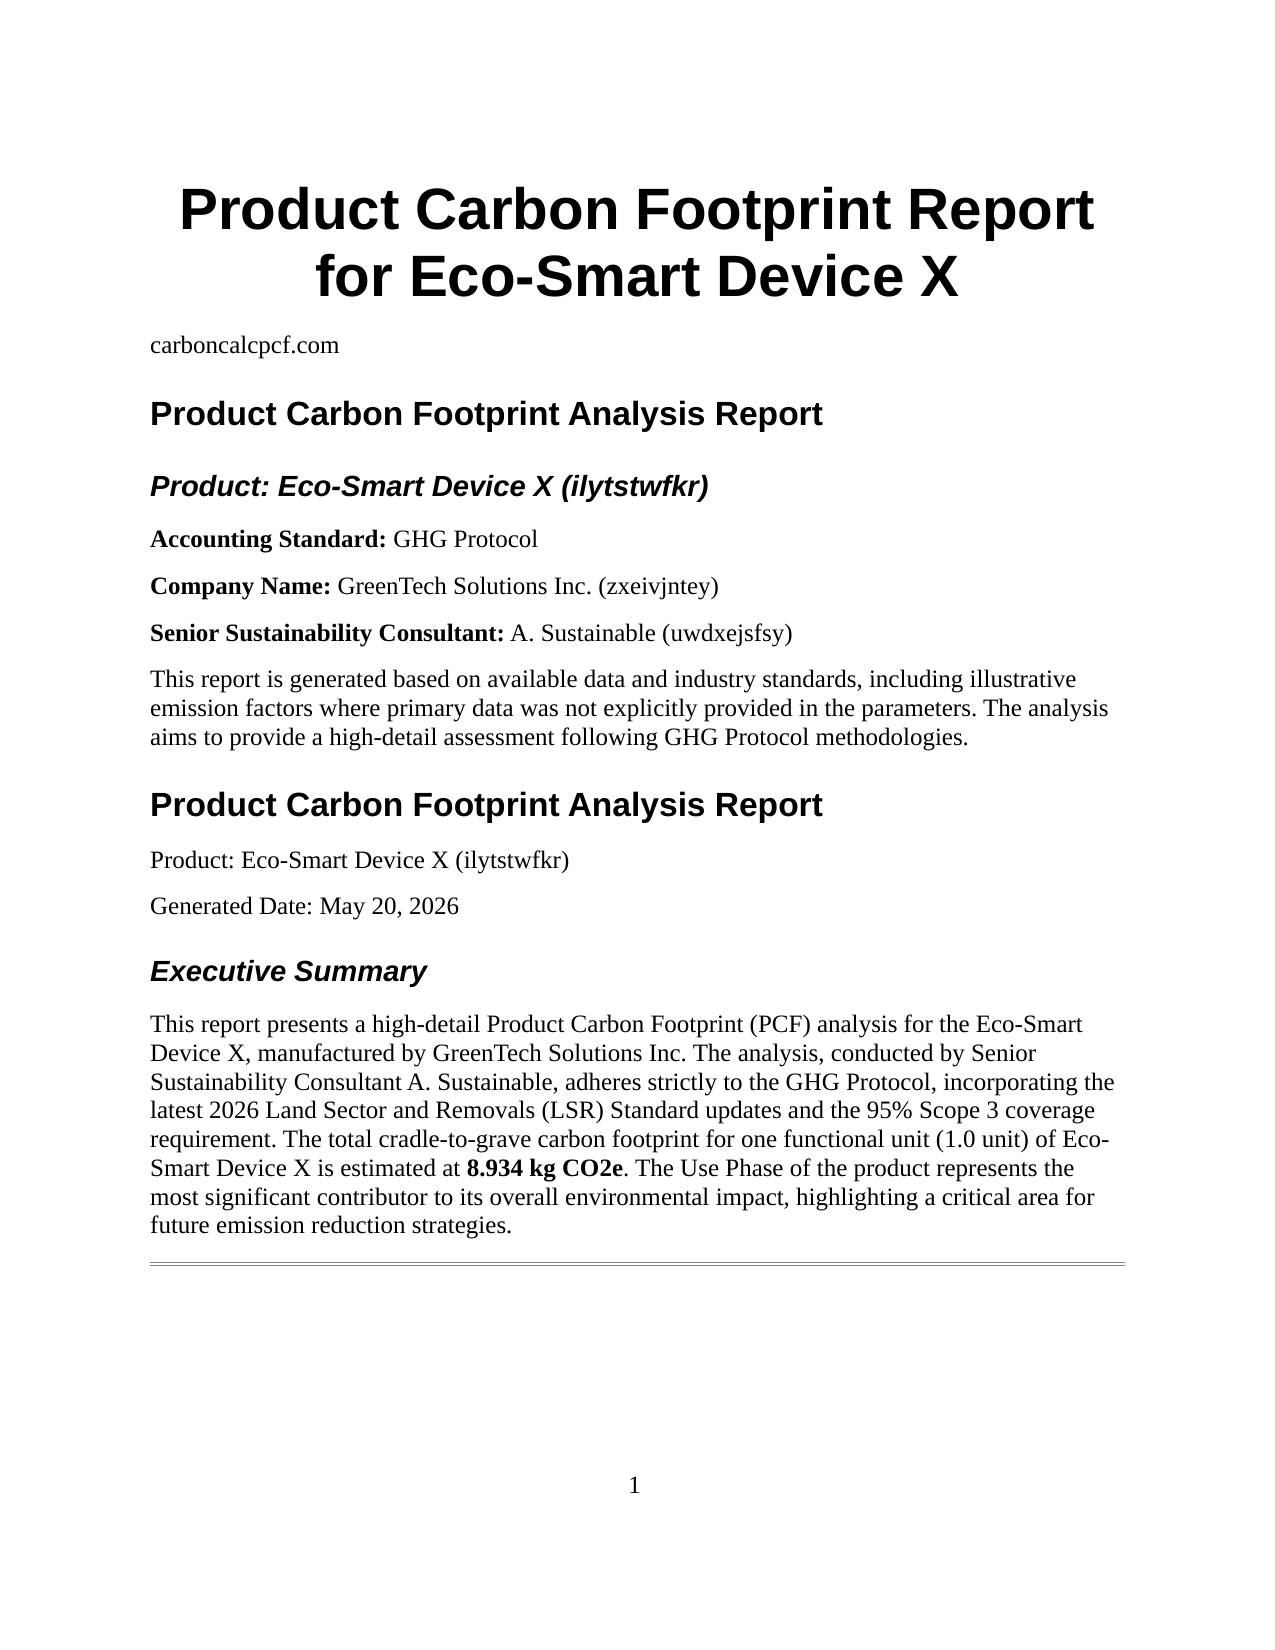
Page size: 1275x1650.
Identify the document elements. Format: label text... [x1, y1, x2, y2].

text Accounting Standard: GHG Protocol [150, 524, 1125, 553]
title Product Carbon Footprint Report for Eco-Smart Device X [150, 175, 1125, 309]
subtitle Product Carbon Footprint Analysis Report [150, 785, 1125, 823]
subtitle Product: Eco-Smart Device X (ilytstwfkr) [150, 469, 1125, 503]
subtitle Product Carbon Footprint Analysis Report [150, 393, 1125, 432]
text This report presents a high-detail Product Carbon Footprint (PCF) analysis for the Eco-Smart Device X, manufactured by GreenTech Solutions Inc. The analysis, conducted by Senior Sustainability Consultant A. Sustainable, adheres strictly to the GHG Protocol, incorporating the latest 2026 Land Sector and Removals (LSR) Standard updates and the 95% Scope 3 coverage requirement. The total cradle-to-grave carbon footprint for one functional unit (1.0 unit) of Eco-Smart Device X is estimated at 8.934 kg CO2e. The Use Phase of the product represents the most significant contributor to its overall environmental impact, highlighting a critical area for future emission reduction strategies. [150, 1009, 1125, 1239]
subtitle Executive Summary [150, 954, 1125, 988]
text Senior Sustainability Consultant: A. Sustainable (uwdxejsfsy) [150, 618, 1125, 647]
text Product: Eco-Smart Device X (ilytstwfkr) [150, 845, 1125, 873]
text carboncalcpcf.com [150, 331, 1125, 359]
text This report is generated based on available data and industry standards, including illustrative emission factors where primary data was not explicitly provided in the parameters. The analysis aims to provide a high-detail assessment following GHG Protocol methodologies. [150, 664, 1125, 751]
text Company Name: GreenTech Solutions Inc. (zxeivjntey) [150, 571, 1125, 600]
text Generated Date: May 20, 2026 [150, 891, 1125, 920]
